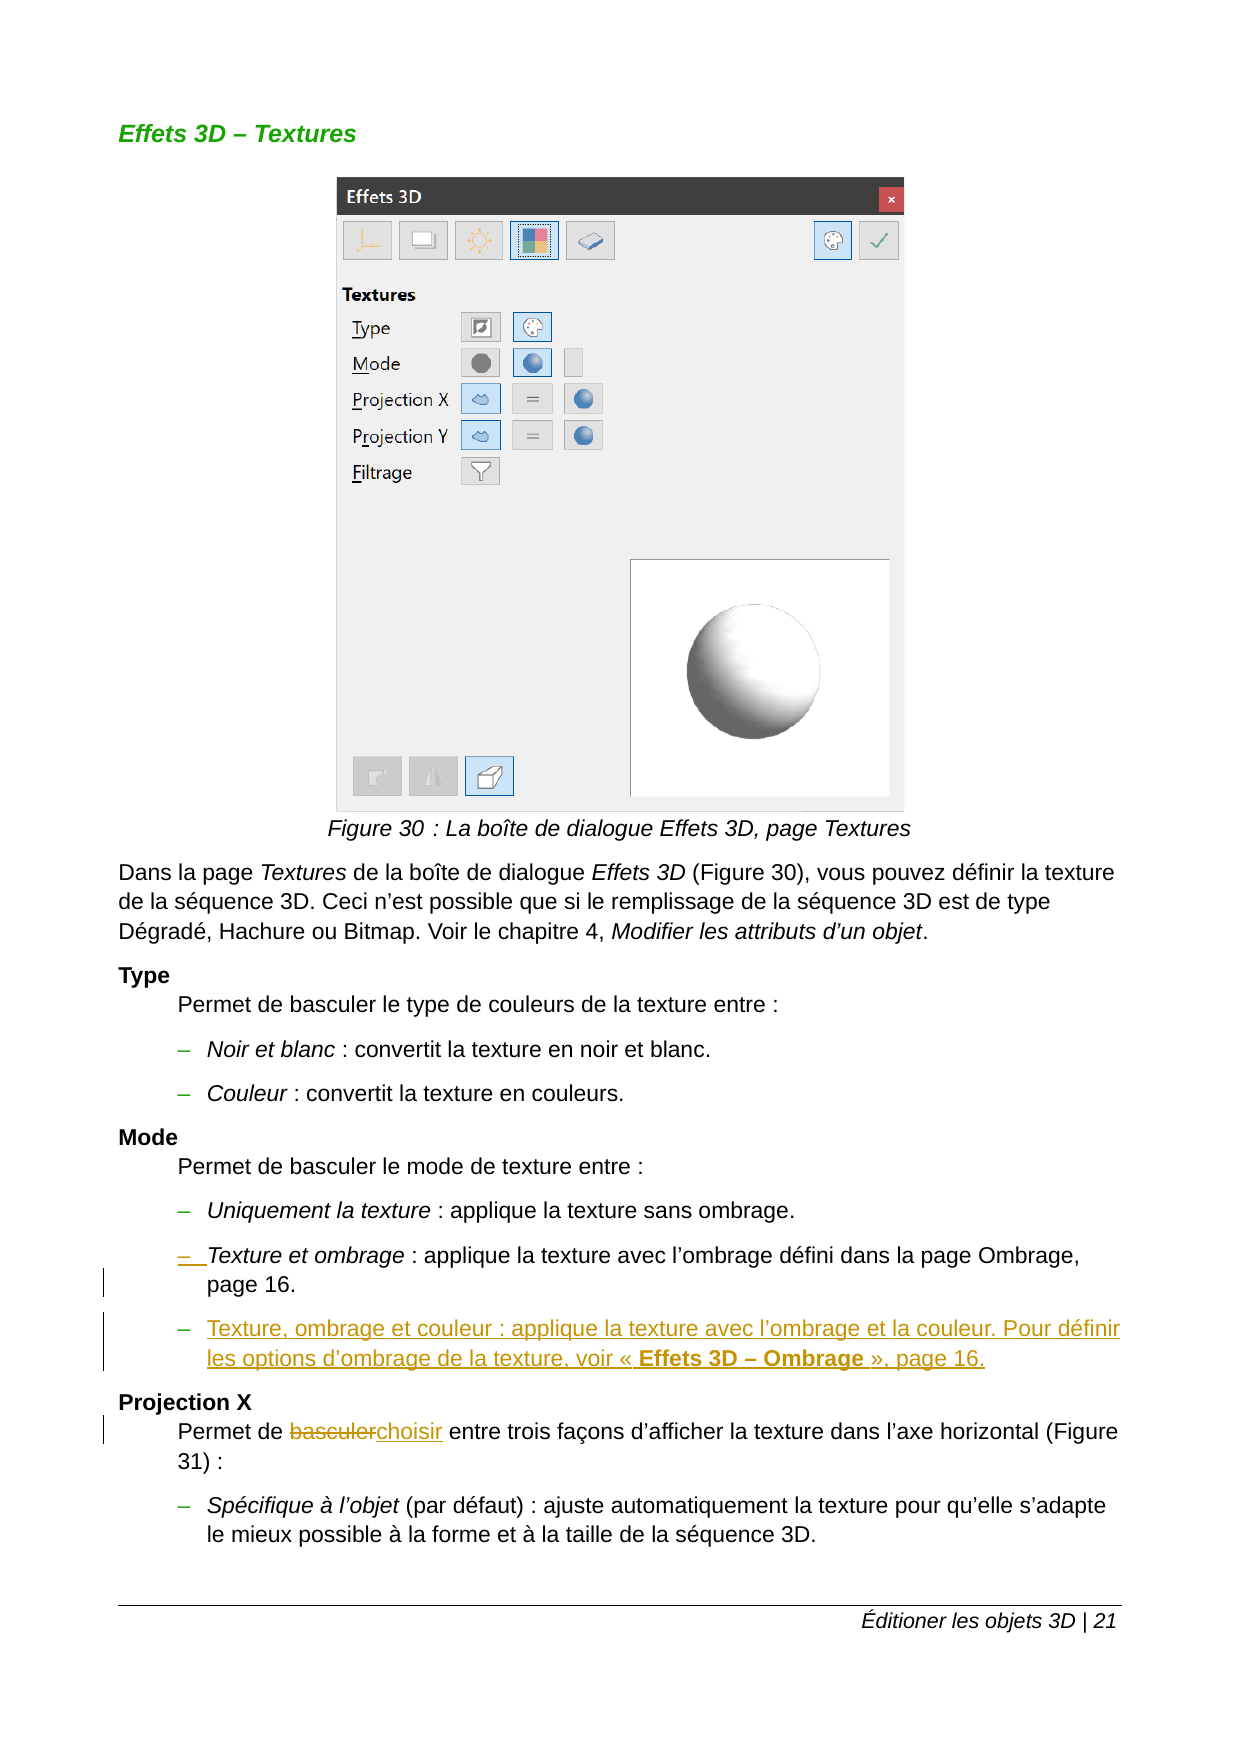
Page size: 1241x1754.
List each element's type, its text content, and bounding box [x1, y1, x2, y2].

text Figure 30 : La boîte de dialogue Effets 3D, page Textures [118, 811, 1122, 841]
text Dans la page Textures de la boîte de dialogue Effets 3D (Figure 30), vous pouvez définir la texture de la séquence 3D. Ceci n’est possible que si le remplissage de la séquence 3D est de type Dégradé, Hachure ou Bitmap. Voir le chapitre 4, Modifier les attributs d’un objet. [118, 856, 1122, 944]
list Texture et ombrage : applique la texture avec l’ombrage défini dans la page Ombrage, page 16. [177, 1238, 1122, 1297]
list Noir et blanc : convertit la texture en noir et blanc. [177, 1032, 1122, 1062]
subtitle Effets 3D – Textures [118, 118, 1122, 148]
subtitle Type [118, 959, 1122, 988]
list Uniquement la texture : applique la texture sans ombrage. [177, 1194, 1122, 1224]
picture [336, 177, 905, 812]
list Permet de basculer le type de couleurs de la texture entre : [177, 988, 1122, 1018]
list Permet de basculer le mode de texture entre : [177, 1150, 1122, 1179]
list Texture, ombrage et couleur : applique la texture avec l’ombrage et la couleur. Pour définir les options d’ombrage de la texture, voir « Effets 3D – Ombrage », page 16. [177, 1312, 1122, 1371]
list Spécifique à l’objet (par défaut) : ajuste automatiquement la texture pour qu’elle s’adapte le mieux possible à la forme et à la taille de la séquence 3D. [177, 1489, 1122, 1548]
list Permet de choisir entre trois façons d’afficher la texture dans l’axe horizontal (Figure 31) : [177, 1415, 1122, 1474]
list Couleur : convertit la texture en couleurs. [177, 1077, 1122, 1106]
subtitle Mode [118, 1121, 1122, 1150]
subtitle Projection X [118, 1386, 1122, 1415]
